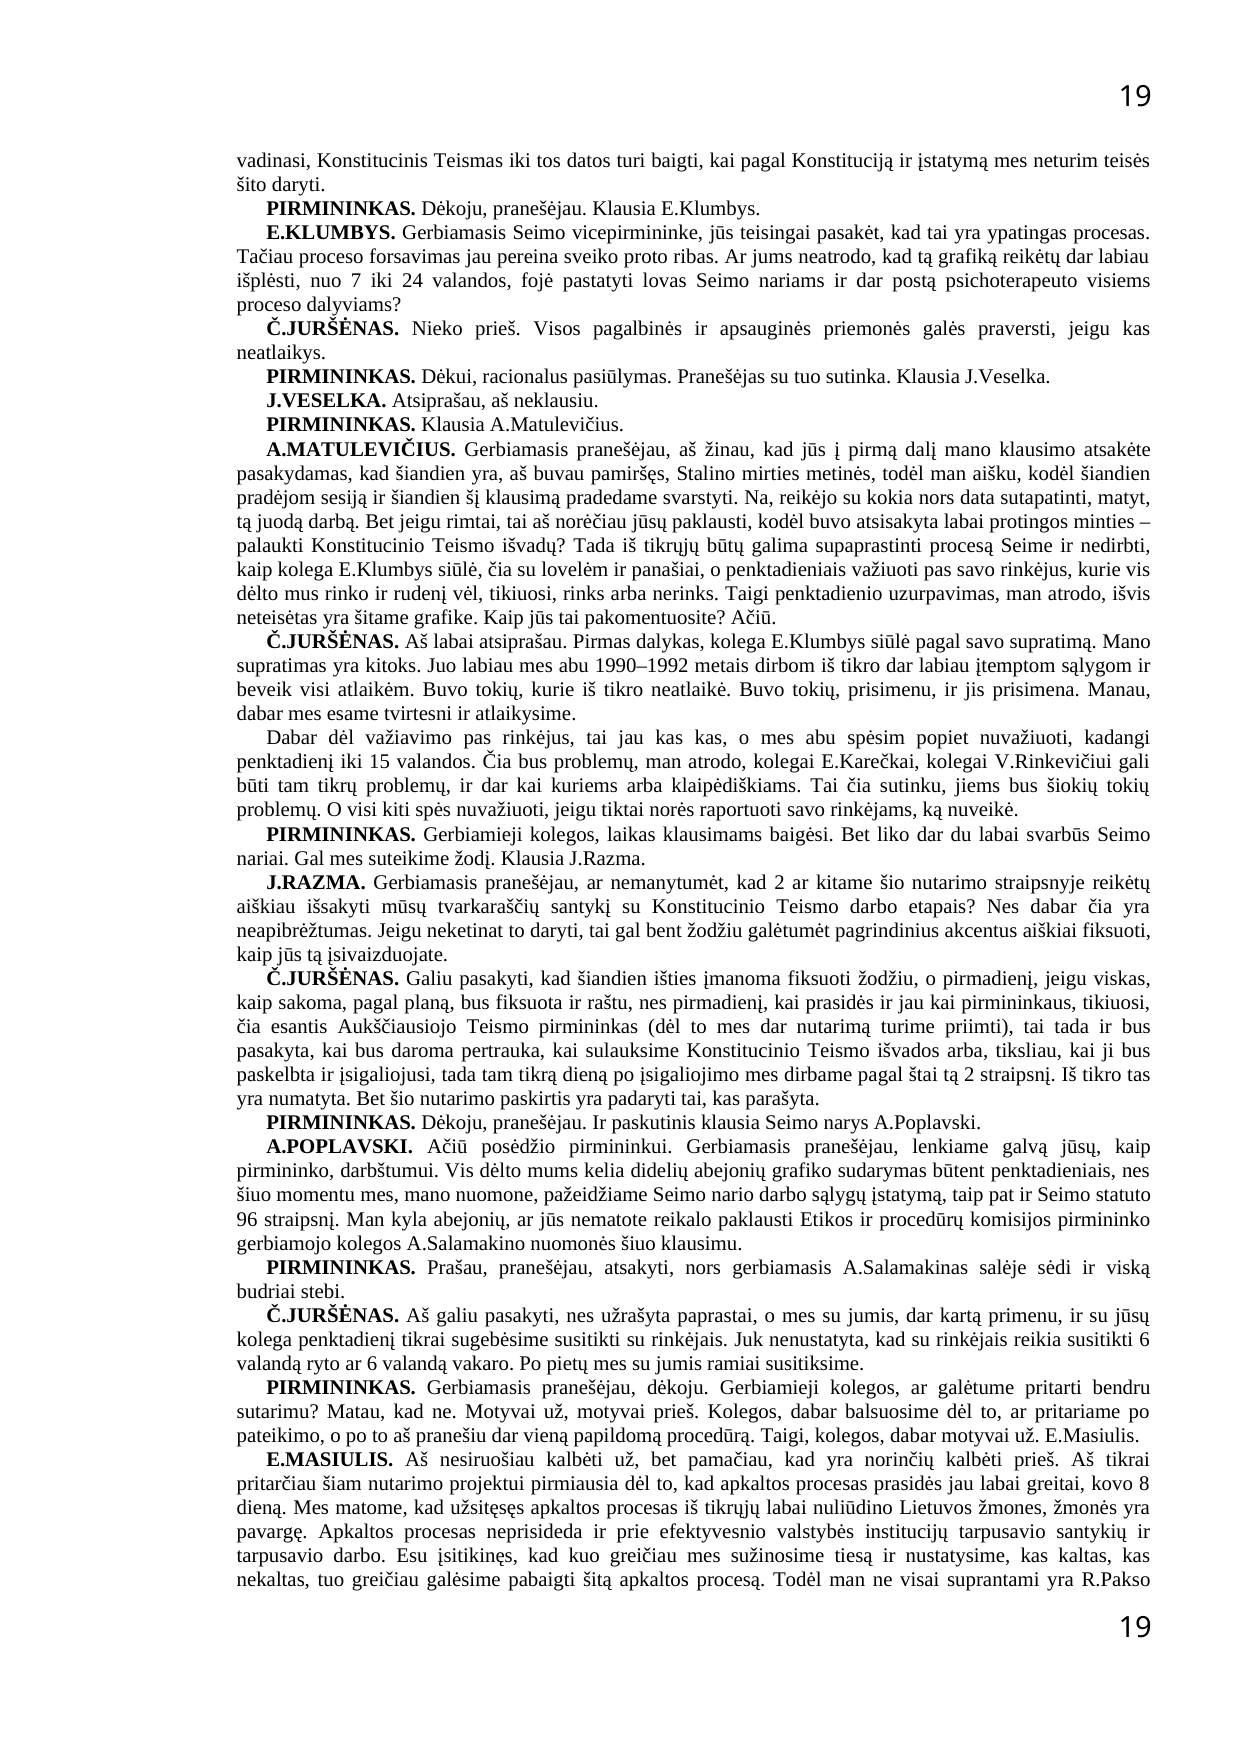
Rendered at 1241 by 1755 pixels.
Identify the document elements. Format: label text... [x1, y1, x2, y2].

text Č.JURŠĖNAS. Aš labai atsiprašau. Pirmas dalykas, kolega E.Klumbys siūlė pagal savo supratimą. Mano supratimas yra kitoks. Juo labiau mes abu 1990–1992 metais dirbom iš tikro dar labiau įtemptom sąlygom ir beveik visi atlaikėm. Buvo tokių, kurie iš tikro neatlaikė. Buvo tokių, prisimenu, ir jis prisimena. Manau, dabar mes esame tvirtesni ir atlaikysime. [236, 629, 1152, 725]
text J.RAZMA. Gerbiamasis pranešėjau, ar nemanytumėt, kad 2 ar kitame šio nutarimo straipsnyje reikėtų aiškiau išsakyti mūsų tvarkaraščių santykį su Konstitucinio Teismo darbo etapais? Nes dabar čia yra neapibrėžtumas. Jeigu neketinat to daryti, tai gal bent žodžiu galėtumėt pagrindinius akcentus aiškiai fiksuoti, kaip jūs tą įsivaizduojate. [236, 869, 1152, 966]
text J.VESELKA. Atsiprašau, aš neklausiu. [236, 388, 1152, 412]
text E.MASIULIS. Aš nesiruošiau kalbėti už, bet pamačiau, kad yra norinčių kalbėti prieš. Aš tikrai pritarčiau šiam nutarimo projektui pirmiausia dėl to, kad apkaltos procesas prasidės jau labai greitai, kovo 8 dieną. Mes matome, kad užsitęsęs apkaltos procesas iš tikrųjų labai nuliūdino Lietuvos žmones, žmonės yra pavargę. Apkaltos procesas neprisideda ir prie efektyvesnio valstybės institucijų tarpusavio santykių ir tarpusavio darbo. Esu įsitikinęs, kad kuo greičiau mes sužinosime tiesą ir nustatysime, kas kaltas, kas nekaltas, tuo greičiau galėsime pabaigti šitą apkaltos procesą. Todėl man ne visai suprantami yra R.Pakso [236, 1447, 1152, 1591]
text PIRMININKAS. Dėkoju, pranešėjau. Ir paskutinis klausia Seimo narys A.Poplavski. [236, 1110, 1152, 1134]
text PIRMININKAS. Prašau, pranešėjau, atsakyti, nors gerbiamasis A.Salamakinas salėje sėdi ir viską budriai stebi. [236, 1254, 1152, 1303]
text PIRMININKAS. Dėkoju, pranešėjau. Klausia E.Klumbys. [236, 196, 1152, 220]
text Č.JURŠĖNAS. Galiu pasakyti, kad šiandien išties įmanoma fiksuoti žodžiu, o pirmadienį, jeigu viskas, kaip sakoma, pagal planą, bus fiksuota ir raštu, nes pirmadienį, kai prasidės ir jau kai pirmininkaus, tikiuosi, čia esantis Aukščiausiojo Teismo pirmininkas (dėl to mes dar nutarimą turime priimti), tai tada ir bus pasakyta, kai bus daroma pertrauka, kai sulauksime Konstitucinio Teismo išvados arba, tiksliau, kai ji bus paskelbta ir įsigaliojusi, tada tam tikrą dieną po įsigaliojimo mes dirbame pagal štai tą 2 straipsnį. Iš tikro tas yra numatyta. Bet šio nutarimo paskirtis yra padaryti tai, kas parašyta. [236, 966, 1152, 1110]
text E.KLUMBYS. Gerbiamasis Seimo vicepirmininke, jūs teisingai pasakėt, kad tai yra ypatingas procesas. Tačiau proceso forsavimas jau pereina sveiko proto ribas. Ar jums neatrodo, kad tą grafiką reikėtų dar labiau išplėsti, nuo 7 iki 24 valandos, fojė pastatyti lovas Seimo nariams ir dar postą psichoterapeuto visiems proceso dalyviams? [236, 220, 1152, 316]
text PIRMININKAS. Klausia A.Matulevičius. [236, 412, 1152, 436]
text Č.JURŠĖNAS. Aš galiu pasakyti, nes užrašyta paprastai, o mes su jumis, dar kartą primenu, ir su jūsų kolega penktadienį tikrai sugebėsime susitikti su rinkėjais. Juk nenustatyta, kad su rinkėjais reikia susitikti 6 valandą ryto ar 6 valandą vakaro. Po pietų mes su jumis ramiai susitiksime. [236, 1303, 1152, 1375]
text Dabar dėl važiavimo pas rinkėjus, tai jau kas kas, o mes abu spėsim popiet nuvažiuoti, kadangi penktadienį iki 15 valandos. Čia bus problemų, man atrodo, kolegai E.Karečkai, kolegai V.Rinkevičiui gali būti tam tikrų problemų, ir dar kai kuriems arba klaipėdiškiams. Tai čia sutinku, jiems bus šiokių tokių problemų. O visi kiti spės nuvažiuoti, jeigu tiktai norės raportuoti savo rinkėjams, ką nuveikė. [236, 725, 1152, 821]
text PIRMININKAS. Gerbiamasis pranešėjau, dėkoju. Gerbiamieji kolegos, ar galėtume pritarti bendru sutarimu? Matau, kad ne. Motyvai už, motyvai prieš. Kolegos, dabar balsuosime dėl to, ar pritariame po pateikimo, o po to aš pranešiu dar vieną papildomą procedūrą. Taigi, kolegos, dabar motyvai už. E.Masiulis. [236, 1375, 1152, 1447]
text A.POPLAVSKI. Ačiū posėdžio pirmininkui. Gerbiamasis pranešėjau, lenkiame galvą jūsų, kaip pirmininko, darbštumui. Vis dėlto mums kelia didelių abejonių grafiko sudarymas būtent penktadieniais, nes šiuo momentu mes, mano nuomone, pažeidžiame Seimo nario darbo sąlygų įstatymą, taip pat ir Seimo statuto 96 straipsnį. Man kyla abejonių, ar jūs nematote reikalo paklausti Etikos ir procedūrų komisijos pirmininko gerbiamojo kolegos A.Salamakino nuomonės šiuo klausimu. [236, 1134, 1152, 1254]
text PIRMININKAS. Gerbiamieji kolegos, laikas klausimams baigėsi. Bet liko dar du labai svarbūs Seimo nariai. Gal mes suteikime žodį. Klausia J.Razma. [236, 821, 1152, 869]
text vadinasi, Konstitucinis Teismas iki tos datos turi baigti, kai pagal Konstituciją ir įstatymą mes neturim teisės šito daryti. [236, 148, 1152, 196]
text PIRMININKAS. Dėkui, racionalus pasiūlymas. Pranešėjas su tuo sutinka. Klausia J.Veselka. [236, 364, 1152, 388]
text Č.JURŠĖNAS. Nieko prieš. Visos pagalbinės ir apsauginės priemonės galės praversti, jeigu kas neatlaikys. [236, 316, 1152, 364]
text A.MATULEVIČIUS. Gerbiamasis pranešėjau, aš žinau, kad jūs į pirmą dalį mano klausimo atsakėte pasakydamas, kad šiandien yra, aš buvau pamiršęs, Stalino mirties metinės, todėl man aišku, kodėl šiandien pradėjom sesiją ir šiandien šį klausimą pradedame svarstyti. Na, reikėjo su kokia nors data sutapatinti, matyt, tą juodą darbą. Bet jeigu rimtai, tai aš norėčiau jūsų paklausti, kodėl buvo atsisakyta labai protingos minties – palaukti Konstitucinio Teismo išvadų? Tada iš tikrųjų būtų galima supaprastinti procesą Seime ir nedirbti, kaip kolega E.Klumbys siūlė, čia su lovelėm ir panašiai, o penktadieniais važiuoti pas savo rinkėjus, kurie vis dėlto mus rinko ir rudenį vėl, tikiuosi, rinks arba nerinks. Taigi penktadienio uzurpavimas, man atrodo, išvis neteisėtas yra šitame grafike. Kaip jūs tai pakomentuosite? Ačiū. [236, 436, 1152, 629]
